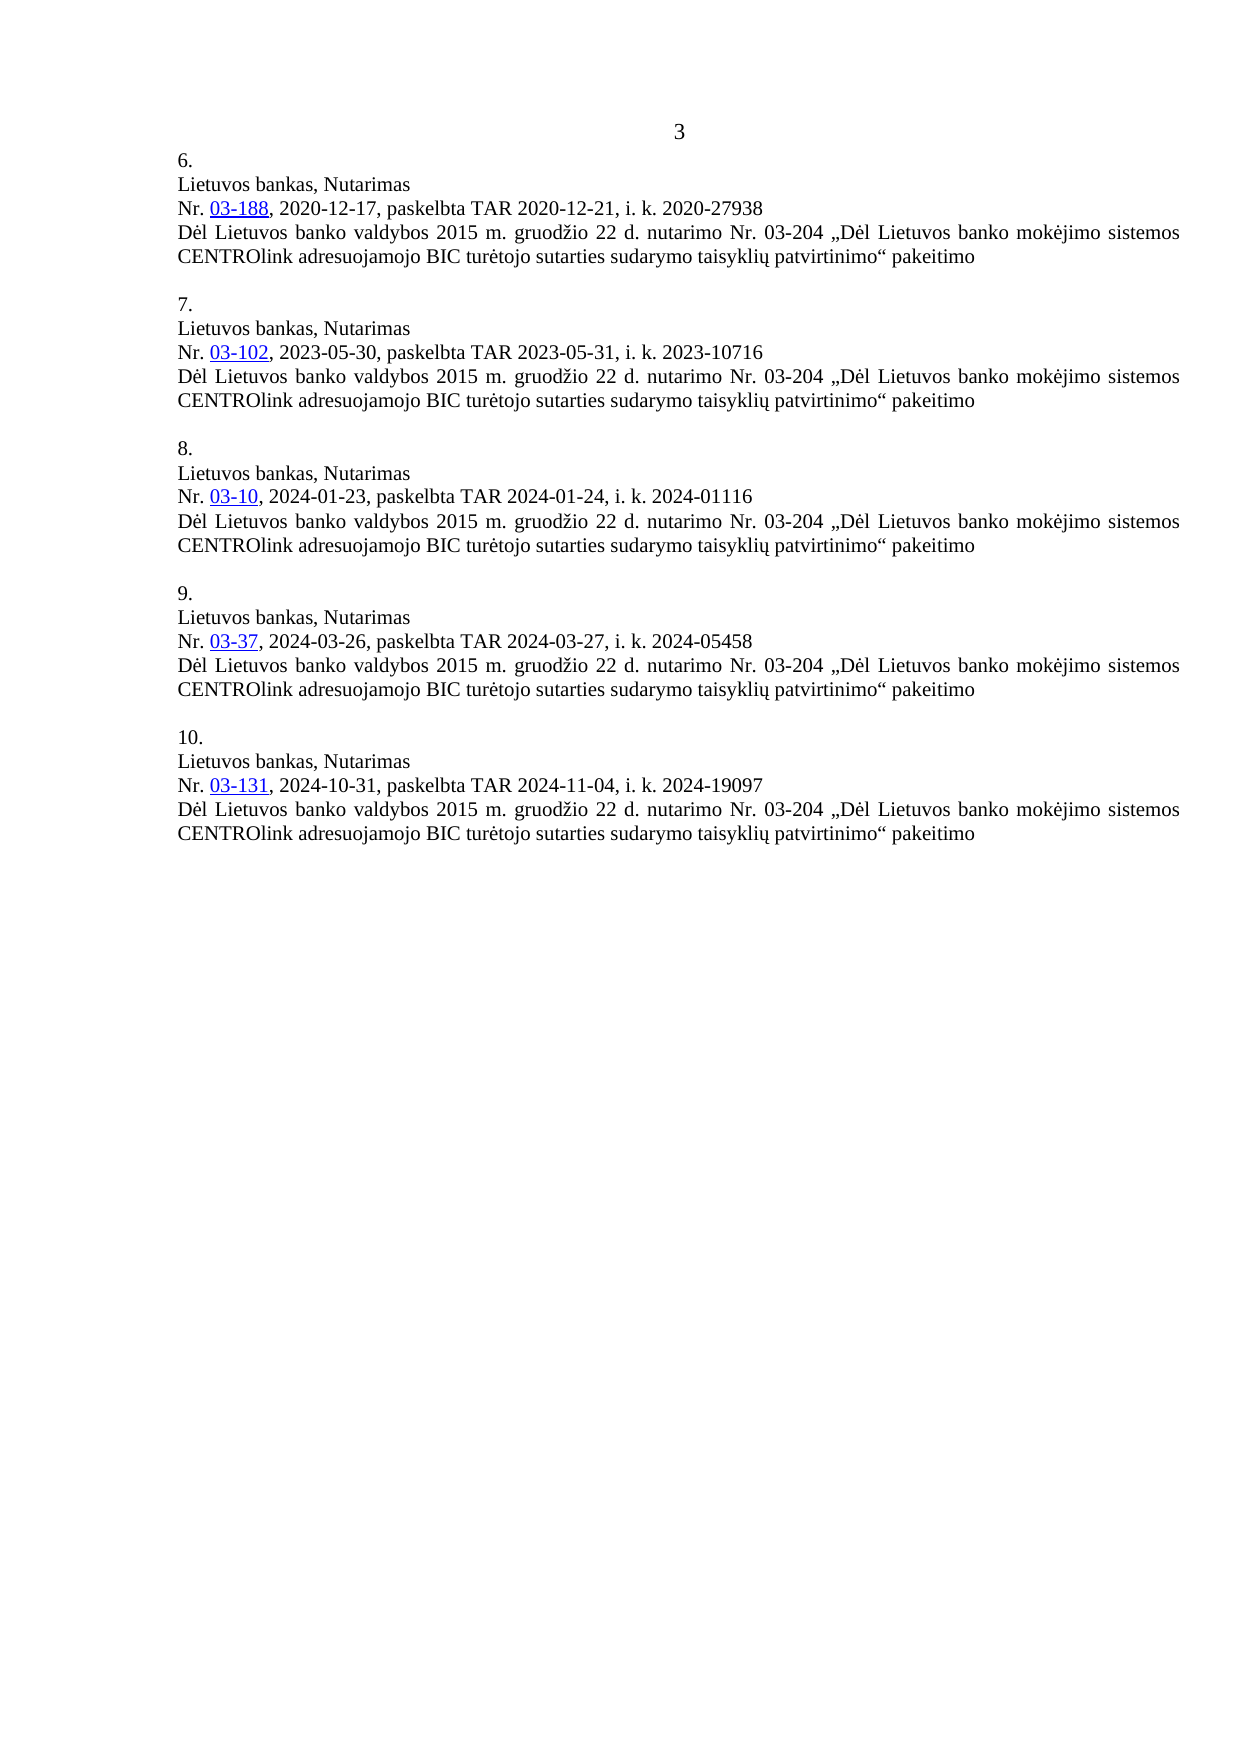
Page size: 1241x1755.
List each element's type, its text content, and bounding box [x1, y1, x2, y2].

text Lietuvos bankas, Nutarimas [177, 460, 1181, 484]
text Lietuvos bankas, Nutarimas [177, 172, 1181, 196]
text Dėl Lietuvos banko valdybos 2015 m. gruodžio 22 d. nutarimo Nr. 03-204 „Dėl Lietuvos banko mokėjimo sistemos CENTROlink adresuojamojo BIC turėtojo sutarties sudarymo taisyklių patvirtinimo“ pakeitimo [177, 797, 1181, 845]
text 6. [177, 148, 1181, 172]
text Dėl Lietuvos banko valdybos 2015 m. gruodžio 22 d. nutarimo Nr. 03-204 „Dėl Lietuvos banko mokėjimo sistemos CENTROlink adresuojamojo BIC turėtojo sutarties sudarymo taisyklių patvirtinimo“ pakeitimo [177, 220, 1181, 268]
text Lietuvos bankas, Nutarimas [177, 749, 1181, 773]
text Dėl Lietuvos banko valdybos 2015 m. gruodžio 22 d. nutarimo Nr. 03-204 „Dėl Lietuvos banko mokėjimo sistemos CENTROlink adresuojamojo BIC turėtojo sutarties sudarymo taisyklių patvirtinimo“ pakeitimo [177, 508, 1181, 557]
text Nr. 03-131, 2024-10-31, paskelbta TAR 2024-11-04, i. k. 2024-19097 [177, 773, 1181, 797]
text Nr. 03-102, 2023-05-30, paskelbta TAR 2023-05-31, i. k. 2023-10716 [177, 340, 1181, 364]
text Dėl Lietuvos banko valdybos 2015 m. gruodžio 22 d. nutarimo Nr. 03-204 „Dėl Lietuvos banko mokėjimo sistemos CENTROlink adresuojamojo BIC turėtojo sutarties sudarymo taisyklių patvirtinimo“ pakeitimo [177, 653, 1181, 701]
text Nr. 03-37, 2024-03-26, paskelbta TAR 2024-03-27, i. k. 2024-05458 [177, 629, 1181, 653]
text 10. [177, 725, 1181, 749]
text Dėl Lietuvos banko valdybos 2015 m. gruodžio 22 d. nutarimo Nr. 03-204 „Dėl Lietuvos banko mokėjimo sistemos CENTROlink adresuojamojo BIC turėtojo sutarties sudarymo taisyklių patvirtinimo“ pakeitimo [177, 364, 1181, 412]
text Nr. 03-10, 2024-01-23, paskelbta TAR 2024-01-24, i. k. 2024-01116 [177, 484, 1181, 508]
text Lietuvos bankas, Nutarimas [177, 316, 1181, 340]
text 9. [177, 581, 1181, 605]
text Nr. 03-188, 2020-12-17, paskelbta TAR 2020-12-21, i. k. 2020-27938 [177, 196, 1181, 220]
text 7. [177, 292, 1181, 316]
text 8. [177, 436, 1181, 460]
text Lietuvos bankas, Nutarimas [177, 605, 1181, 629]
